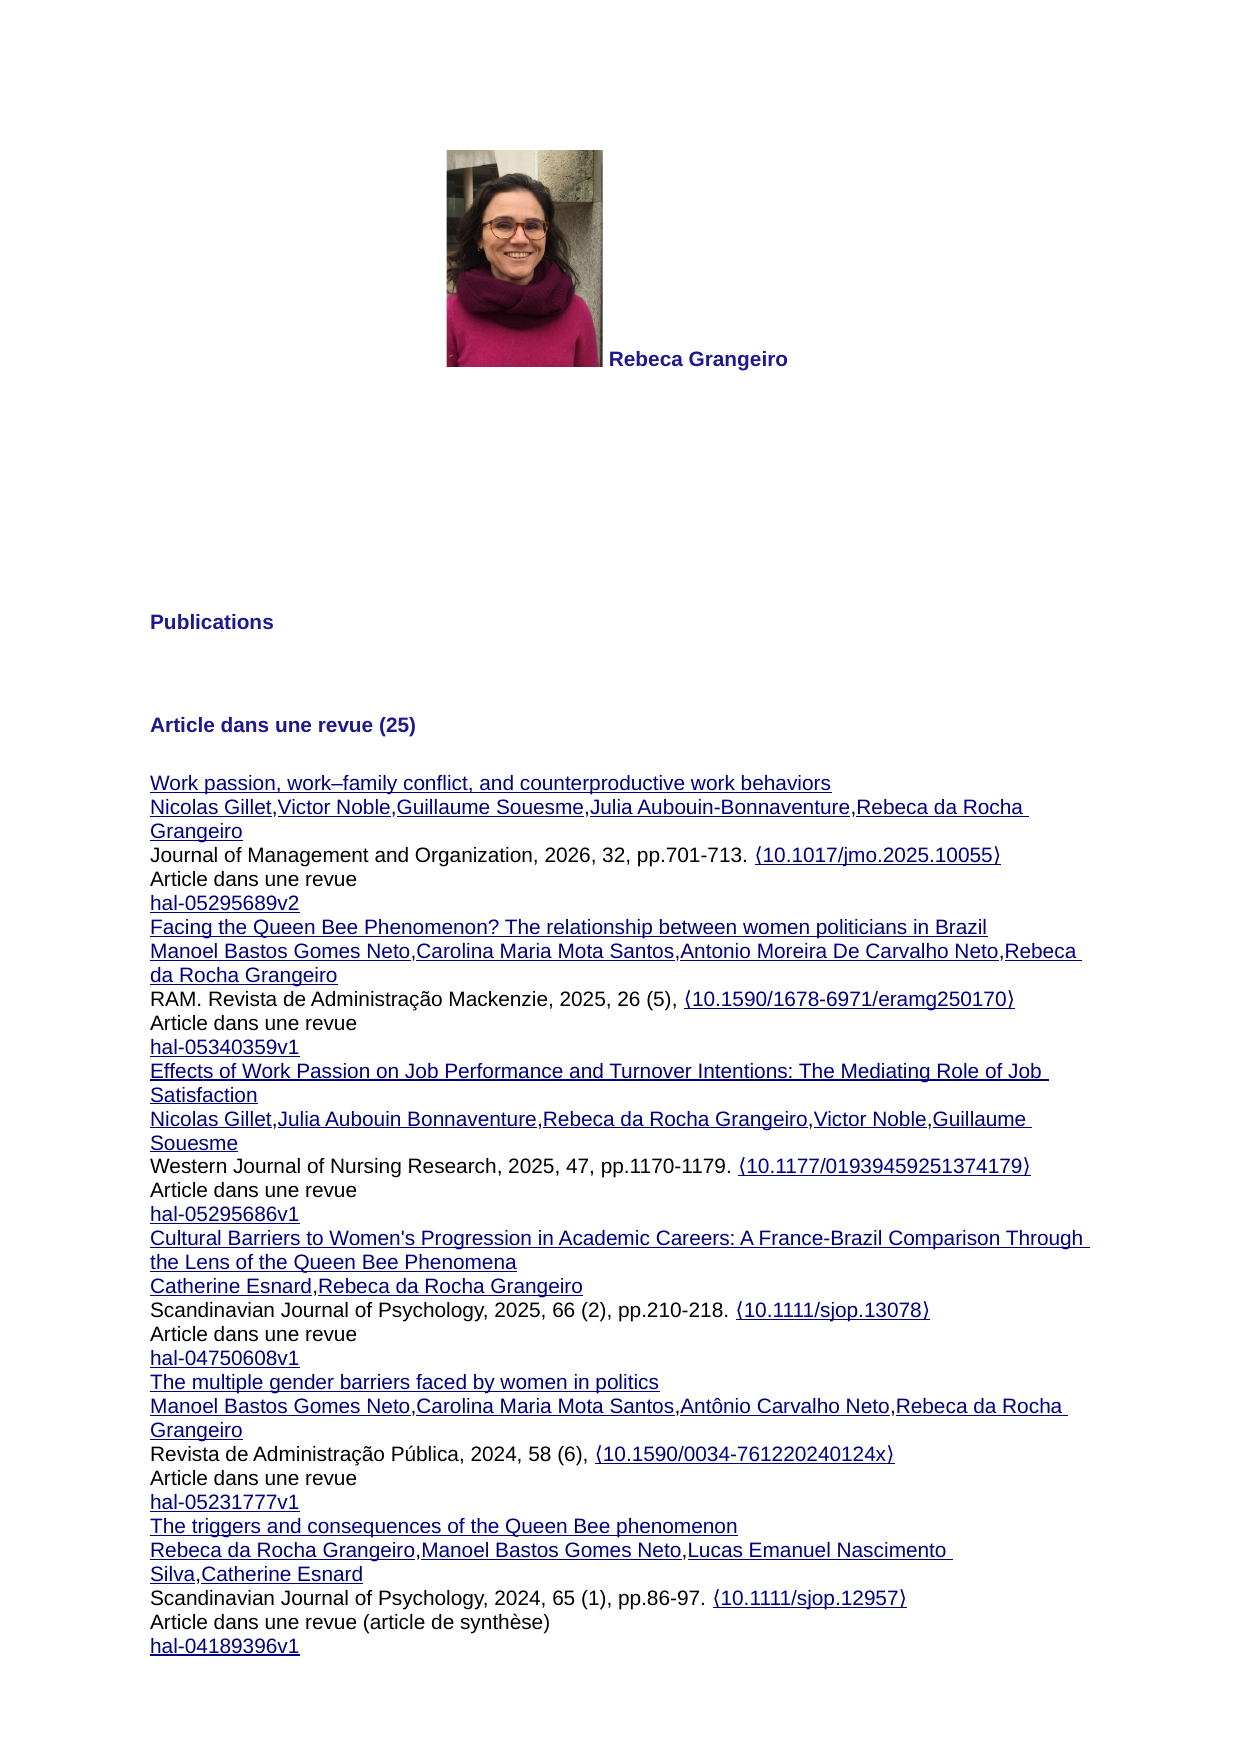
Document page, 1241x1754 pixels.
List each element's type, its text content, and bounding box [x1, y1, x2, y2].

subtitle Rebeca Grangeiro [150, 150, 1090, 371]
table_cell Effects of Work Passion on Job Performance and Turnover Intentions: The Mediating Role of Job Satisfaction Nicolas Gillet,Julia Aubouin Bonnaventure,Rebeca da Rocha Grangeiro,Victor Noble,Guillaume Souesme Western Journal of Nursing Research, 2025, 47, pp.1170-1179. ⟨10.1177/01939459251374179⟩ Article dans une revue hal-05295686v1 [150, 1059, 1090, 1226]
subtitle Article dans une revue (25) [150, 713, 1090, 737]
table_cell the Lens of the Queen Bee Phenomena Catherine Esnard,Rebeca da Rocha Grangeiro Scandinavian Journal of Psychology, 2025, 66 (2), pp.210-218. ⟨10.1111/sjop.13078⟩ Article dans une revue hal-04750608v1 [150, 1248, 1090, 1370]
table_header Work passion, work–family conflict, and counterproductive work behaviors Nicolas Gillet,Victor Noble,Guillaume Souesme,Julia Aubouin-Bonnaventure,Rebeca da Rocha Grangeiro Journal of Management and Organization, 2026, 32, pp.701-713. ⟨10.1017/jmo.2025.10055⟩ Article dans une revue hal-05295689v2 [150, 771, 1090, 915]
picture [446, 150, 603, 367]
subtitle Publications [150, 609, 1090, 633]
table_cell Facing the Queen Bee Phenomenon? The relationship between women politicians in Brazil Manoel Bastos Gomes Neto,Carolina Maria Mota Santos,Antonio Moreira De Carvalho Neto,Rebeca da Rocha Grangeiro RAM. Revista de Administração Mackenzie, 2025, 26 (5), ⟨10.1590/1678-6971/eramg250170⟩ Article dans une revue hal-05340359v1 [150, 915, 1090, 1058]
table_cell The triggers and consequences of the Queen Bee phenomenon Rebeca da Rocha Grangeiro,Manoel Bastos Gomes Neto,Lucas Emanuel Nascimento Silva,Catherine Esnard Scandinavian Journal of Psychology, 2024, 65 (1), pp.86-97. ⟨10.1111/sjop.12957⟩ Article dans une revue (article de synthèse) hal-04189396v1 [150, 1514, 1090, 1657]
table_cell Cultural Barriers to Women's Progression in Academic Careers: A France‐Brazil Comparison Through [150, 1226, 1090, 1247]
table_cell The multiple gender barriers faced by women in politics Manoel Bastos Gomes Neto,Carolina Maria Mota Santos,Antônio Carvalho Neto,Rebeca da Rocha Grangeiro Revista de Administração Pública, 2024, 58 (6), ⟨10.1590/0034-761220240124x⟩ Article dans une revue hal-05231777v1 [150, 1370, 1090, 1514]
